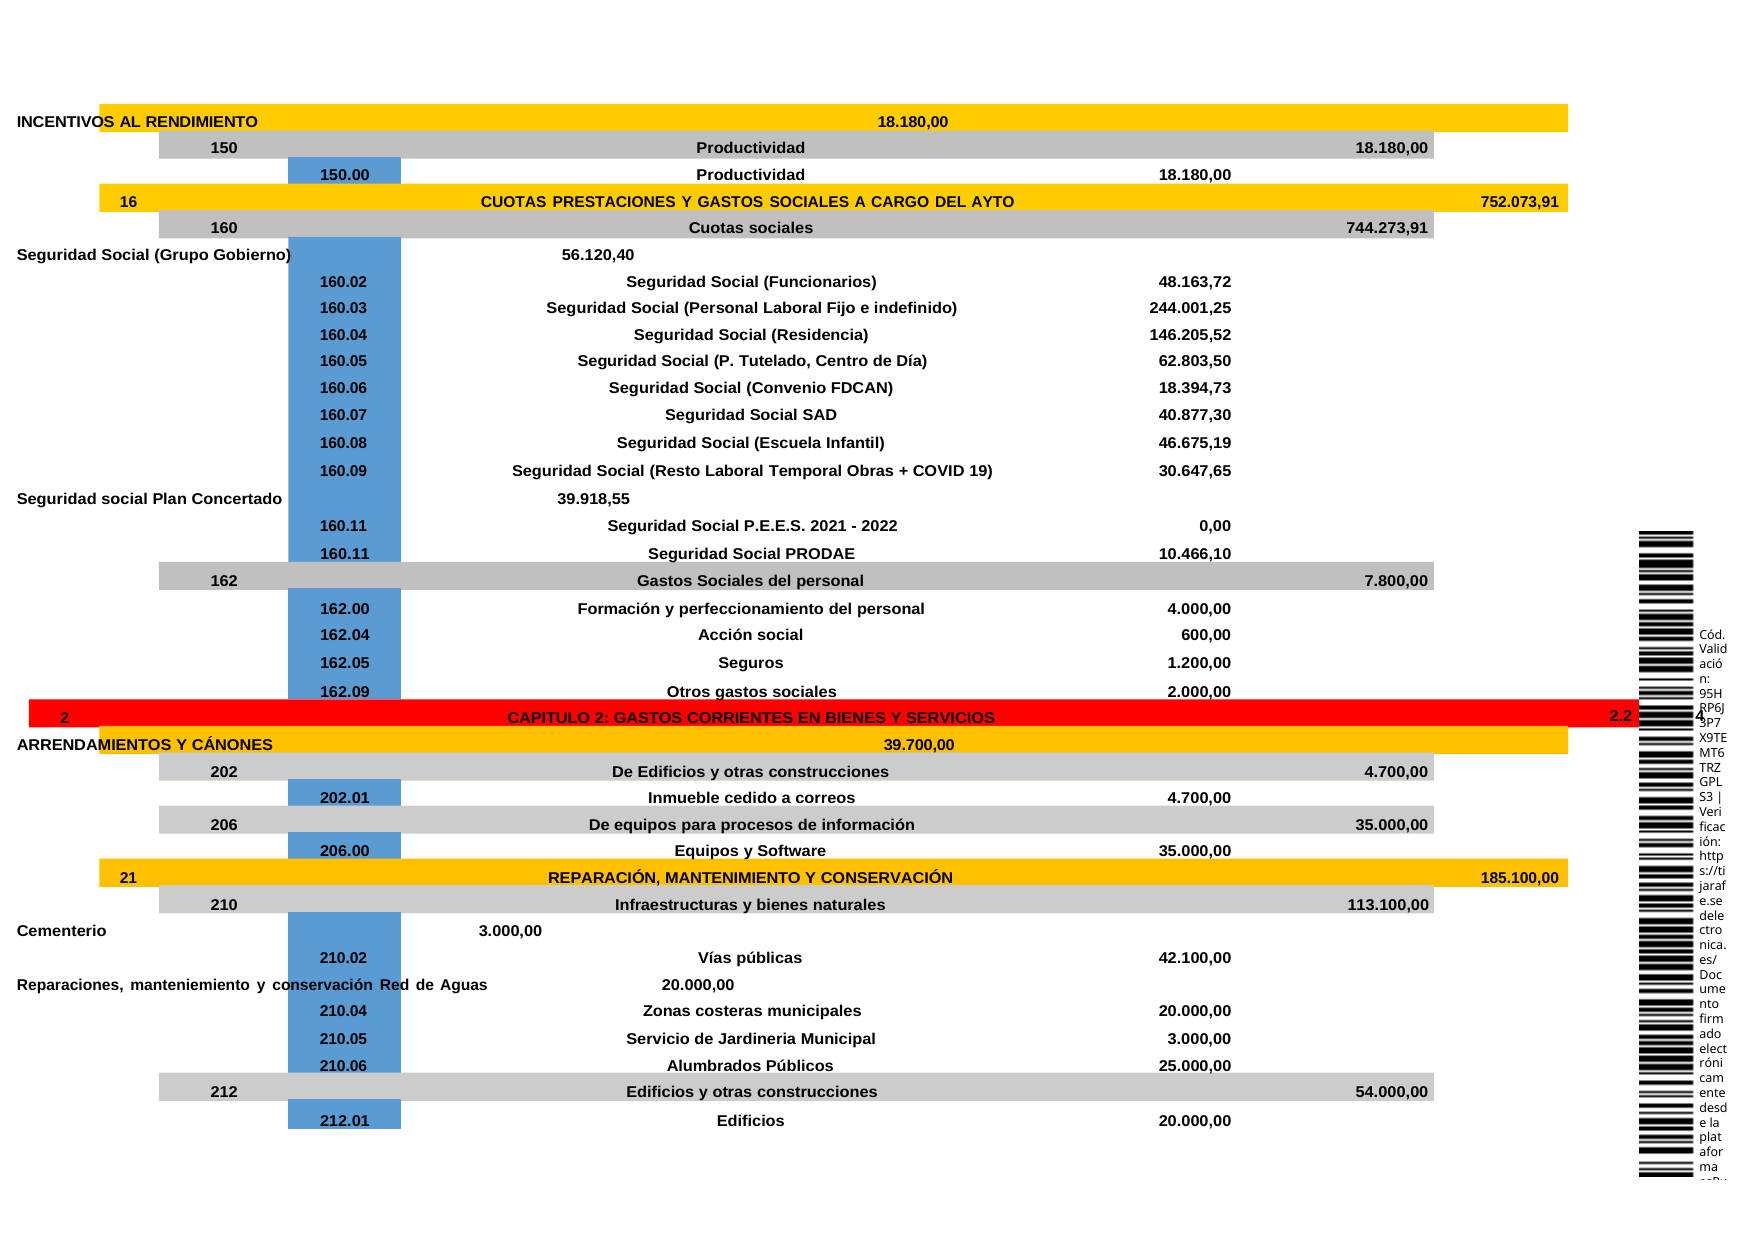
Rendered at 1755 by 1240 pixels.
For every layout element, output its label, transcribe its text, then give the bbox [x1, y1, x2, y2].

list Seguridad Social (Grupo Gobierno) 56.120,40 [402, 246, 1562, 264]
text 162 Gastos Sociales del personal 7.800,00 [1434, 571, 1562, 589]
text 212.01 Edificios 20.000,00 [401, 1111, 1562, 1129]
text 206 De equipos para procesos de información 35.000,00 [1434, 816, 1562, 833]
text 212 Edificios y otras construcciones 54.000,00 [1434, 1083, 1562, 1101]
list Vías públicas 42.100,00 [401, 949, 1562, 967]
list Seguridad Social (Resto Laboral Temporal Obras + COVID 19) 30.647,65 [402, 462, 1562, 480]
text 160.11 Seguridad Social PRODAE 10.466,10 [402, 545, 1562, 563]
text 160 Cuotas sociales 744.273,91 [1434, 219, 1562, 237]
list 3.000,00 [401, 922, 1562, 940]
text 206.00 Equipos y Software 35.000,00 [401, 842, 1562, 858]
list Seguridad Social (P. Tutelado, Centro de Día) 62.803,50 [402, 352, 1562, 370]
list INCENTIVOS AL RENDIMIENTO 18.180,00 [0, 113, 99, 131]
list Seguridad Social (Residencia) 146.205,52 [402, 326, 1562, 343]
list Seguridad Social (Convenio FDCAN) 18.394,73 [402, 379, 1562, 397]
list Cód. Validación: 95HRP6J3P7X9TEMT6TRZGPLS3 | Verificación: https://tijarafe.sedelectronica.es/ Documento firmado electrónicamente desde la plataforma esPublico Gestiona | Página 2 de 27 [1699, 628, 1728, 1179]
text 162.00 Formación y perfeccionamiento del personal 4.000,00 [401, 599, 1562, 617]
list Zonas costeras municipales 20.000,00 [401, 1002, 1562, 1020]
text 150 Productividad 18.180,00 [1434, 139, 1562, 157]
text 210 Infraestructuras y bienes naturales 113.100,00 [1434, 895, 1562, 913]
list 39.918,55 [402, 490, 1562, 508]
list Reparaciones, manteniemiento y conservación Red de Aguas 20.000,00 [401, 975, 1562, 993]
list Seguridad Social (Grupo Gobierno) 56.120,40 [0, 246, 288, 264]
list INCENTIVOS AL RENDIMIENTO 18.180,00 [1697, 625, 1728, 714]
list Seguridad social Plan Concertado [0, 490, 288, 508]
list Seguridad Social P.E.E.S. 2021 - 2022 0,00 [402, 516, 1562, 534]
list Cementerio [0, 922, 288, 940]
text 162.05 Seguros 1.200,00 [401, 654, 1562, 672]
list Seguridad Social (Funcionarios) 48.163,72 [402, 272, 1562, 290]
text 202.01 Inmueble cedido a correos 4.700,00 [401, 789, 1562, 807]
list Servicio de Jardineria Municipal 3.000,00 [401, 1030, 1562, 1048]
list Seguridad Social SAD 40.877,30 [402, 405, 1562, 423]
text 162.09 Otros gastos sociales 2.000,00 [401, 682, 1562, 699]
text 150.00 Productividad 18.180,00 [401, 166, 1562, 183]
list Reparaciones, manteniemiento y conservación Red de Aguas 20.000,00 [0, 975, 288, 993]
list Seguridad Social (Escuela Infantil) 46.675,19 [402, 433, 1562, 452]
text 202 De Edificios y otras construcciones 4.700,00 [1434, 762, 1562, 780]
list Alumbrados Públicos 25.000,00 [401, 1057, 1562, 1075]
list Seguridad Social (Personal Laboral Fijo e indefinido) 244.001,25 [402, 299, 1562, 317]
text 162.04 Acción social 600,00 [401, 626, 1562, 644]
list ARRENDAMIENTOS Y CÁNONES 39.700,00 [0, 736, 99, 754]
